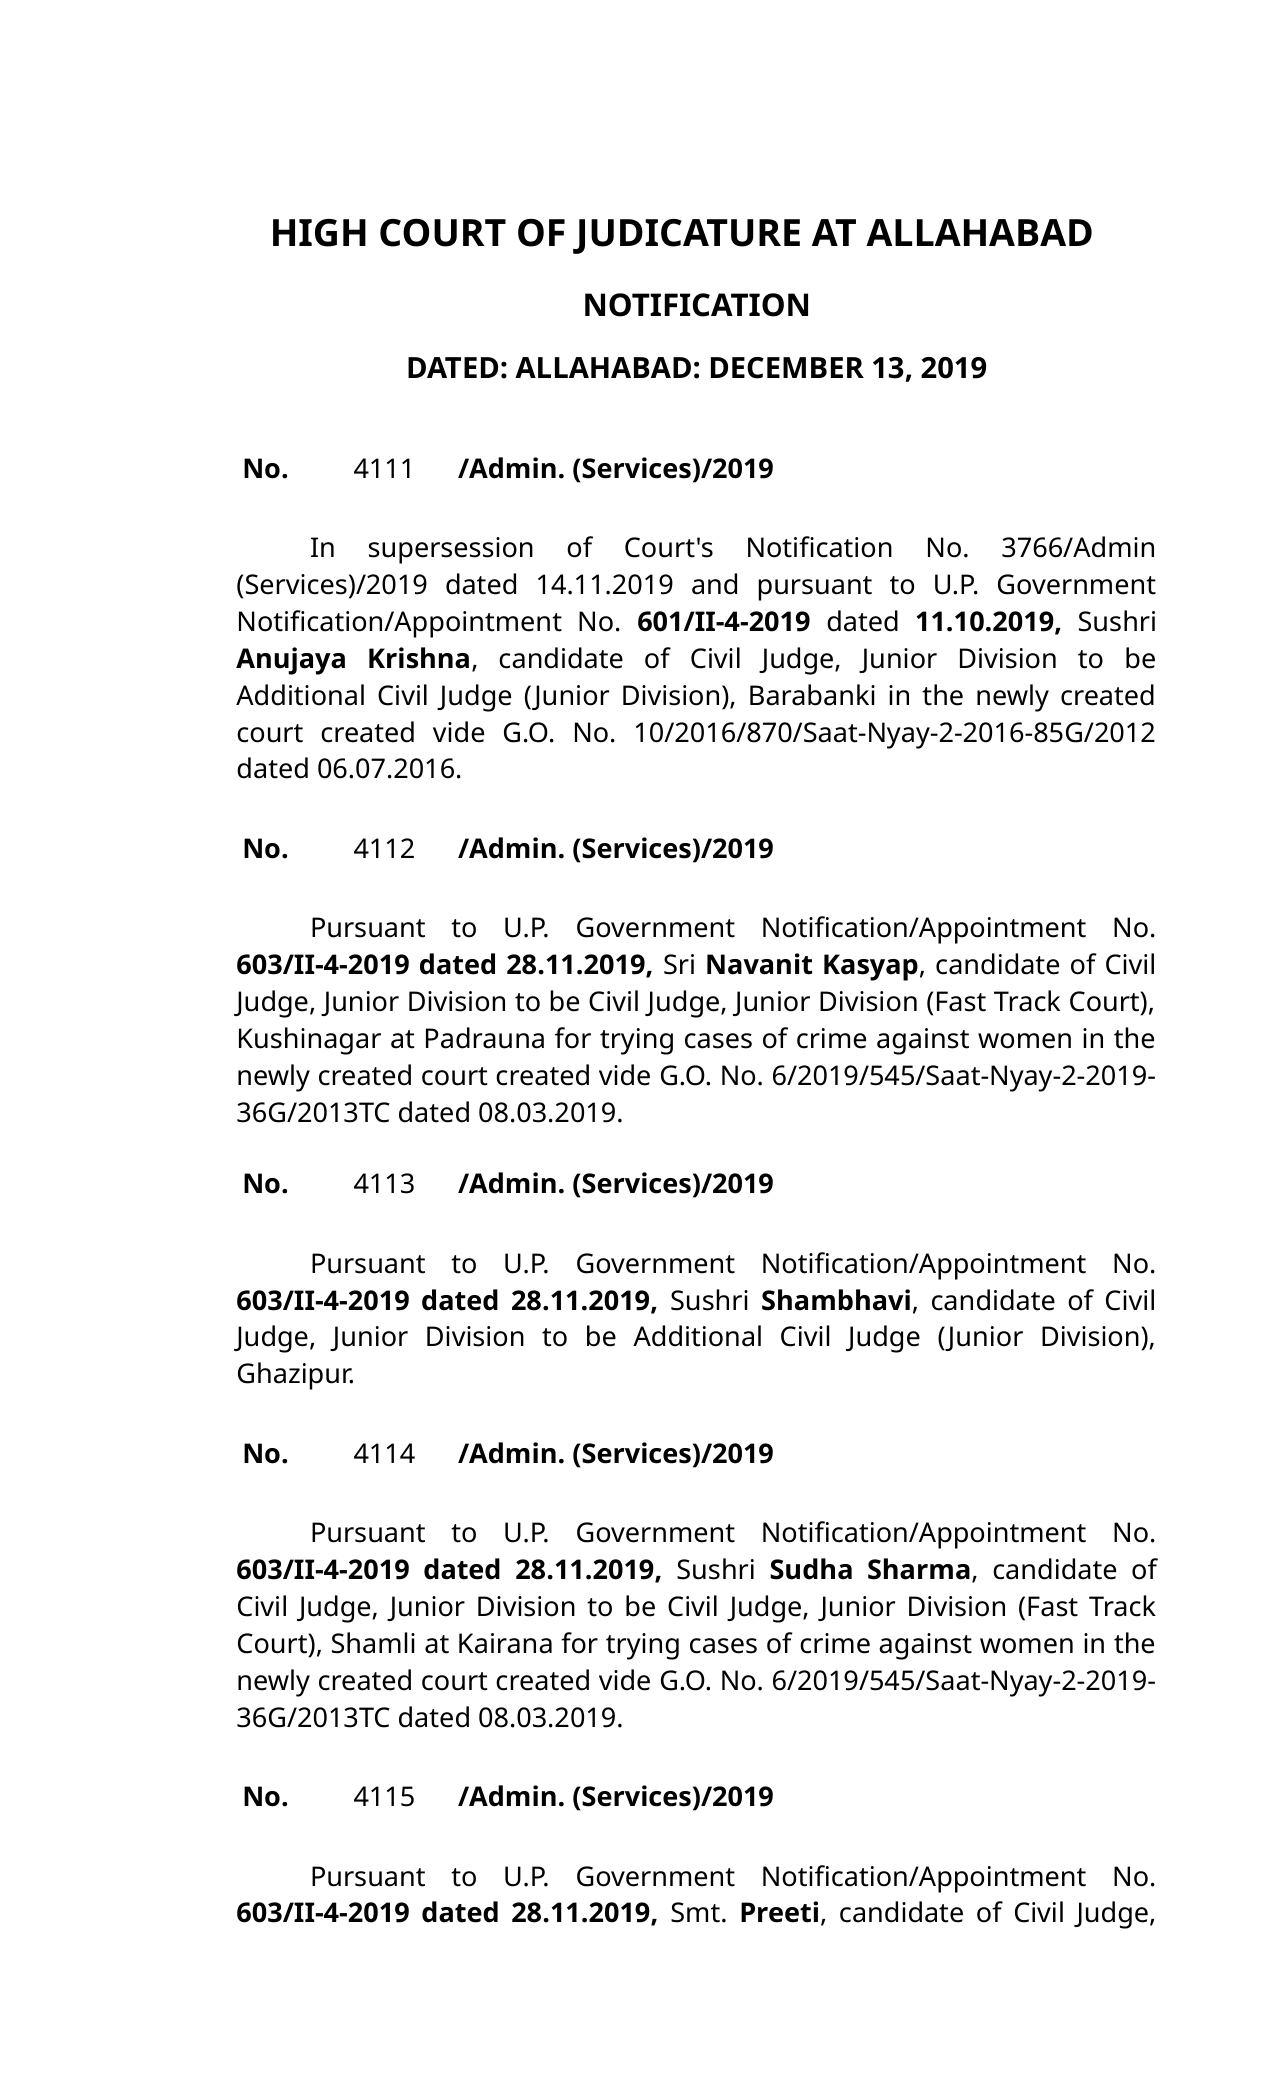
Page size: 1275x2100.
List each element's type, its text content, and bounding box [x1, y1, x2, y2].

table_header [310, 1159, 452, 1207]
subtitle NOTIFICATION [236, 283, 1157, 326]
table_header /Admin. (Services)/2019 [452, 1429, 811, 1477]
text Pursuant to U.P. Government Notification/Appointment No. 603/II-4-2019 dated 28.11.2019, Sri Navanit Kasyap, candidate of Civil Judge, Junior Division to be Civil Judge, Junior Division (Fast Track Court), Kushinagar at Padrauna for trying cases of crime against women in the newly created court created vide G.O. No. 6/2019/545/Saat-Nyay-2-2019-36G/2013TC dated 08.03.2019. [236, 909, 1157, 1130]
table_header No. [236, 1159, 310, 1207]
table_header No. [236, 1772, 310, 1820]
text Pursuant to U.P. Government Notification/Appointment No. 603/II-4-2019 dated 28.11.2019, Smt. Preeti, candidate of Civil Judge, [236, 1857, 1157, 1931]
table_header /Admin. (Services)/2019 [452, 824, 811, 872]
table_header /Admin. (Services)/2019 [452, 1159, 811, 1207]
text Pursuant to U.P. Government Notification/Appointment No. 603/II-4-2019 dated 28.11.2019, Sushri Sudha Sharma, candidate of Civil Judge, Junior Division to be Civil Judge, Junior Division (Fast Track Court), Shamli at Kairana for trying cases of crime against women in the newly created court created vide G.O. No. 6/2019/545/Saat-Nyay-2-2019-36G/2013TC dated 08.03.2019. [236, 1514, 1157, 1735]
text Pursuant to U.P. Government Notification/Appointment No. 603/II-4-2019 dated 28.11.2019, Sushri Shambhavi, candidate of Civil Judge, Junior Division to be Additional Civil Judge (Junior Division), Ghazipur. [236, 1244, 1157, 1392]
table_header No. [236, 1429, 310, 1477]
table_header [310, 444, 452, 492]
table_header [310, 1429, 452, 1477]
table_header /Admin. (Services)/2019 [452, 444, 811, 492]
title HIGH COURT OF JUDICATURE AT ALLAHABAD [161, 207, 1202, 258]
subtitle DATED: ALLAHABAD: DECEMBER 13, 2019 [236, 347, 1157, 387]
table_header [310, 1772, 452, 1820]
table_header No. [236, 444, 310, 492]
table_header /Admin. (Services)/2019 [452, 1772, 811, 1820]
table_header [310, 824, 452, 872]
table_header No. [236, 824, 310, 872]
text In supersession of Court's Notification No. 3766/Admin (Services)/2019 dated 14.11.2019 and pursuant to U.P. Government Notification/Appointment No. 601/II-4-2019 dated 11.10.2019, Sushri Anujaya Krishna, candidate of Civil Judge, Junior Division to be Additional Civil Judge (Junior Division), Barabanki in the newly created court created vide G.O. No. 10/2016/870/Saat-Nyay-2-2016-85G/2012 dated 06.07.2016. [236, 529, 1157, 787]
